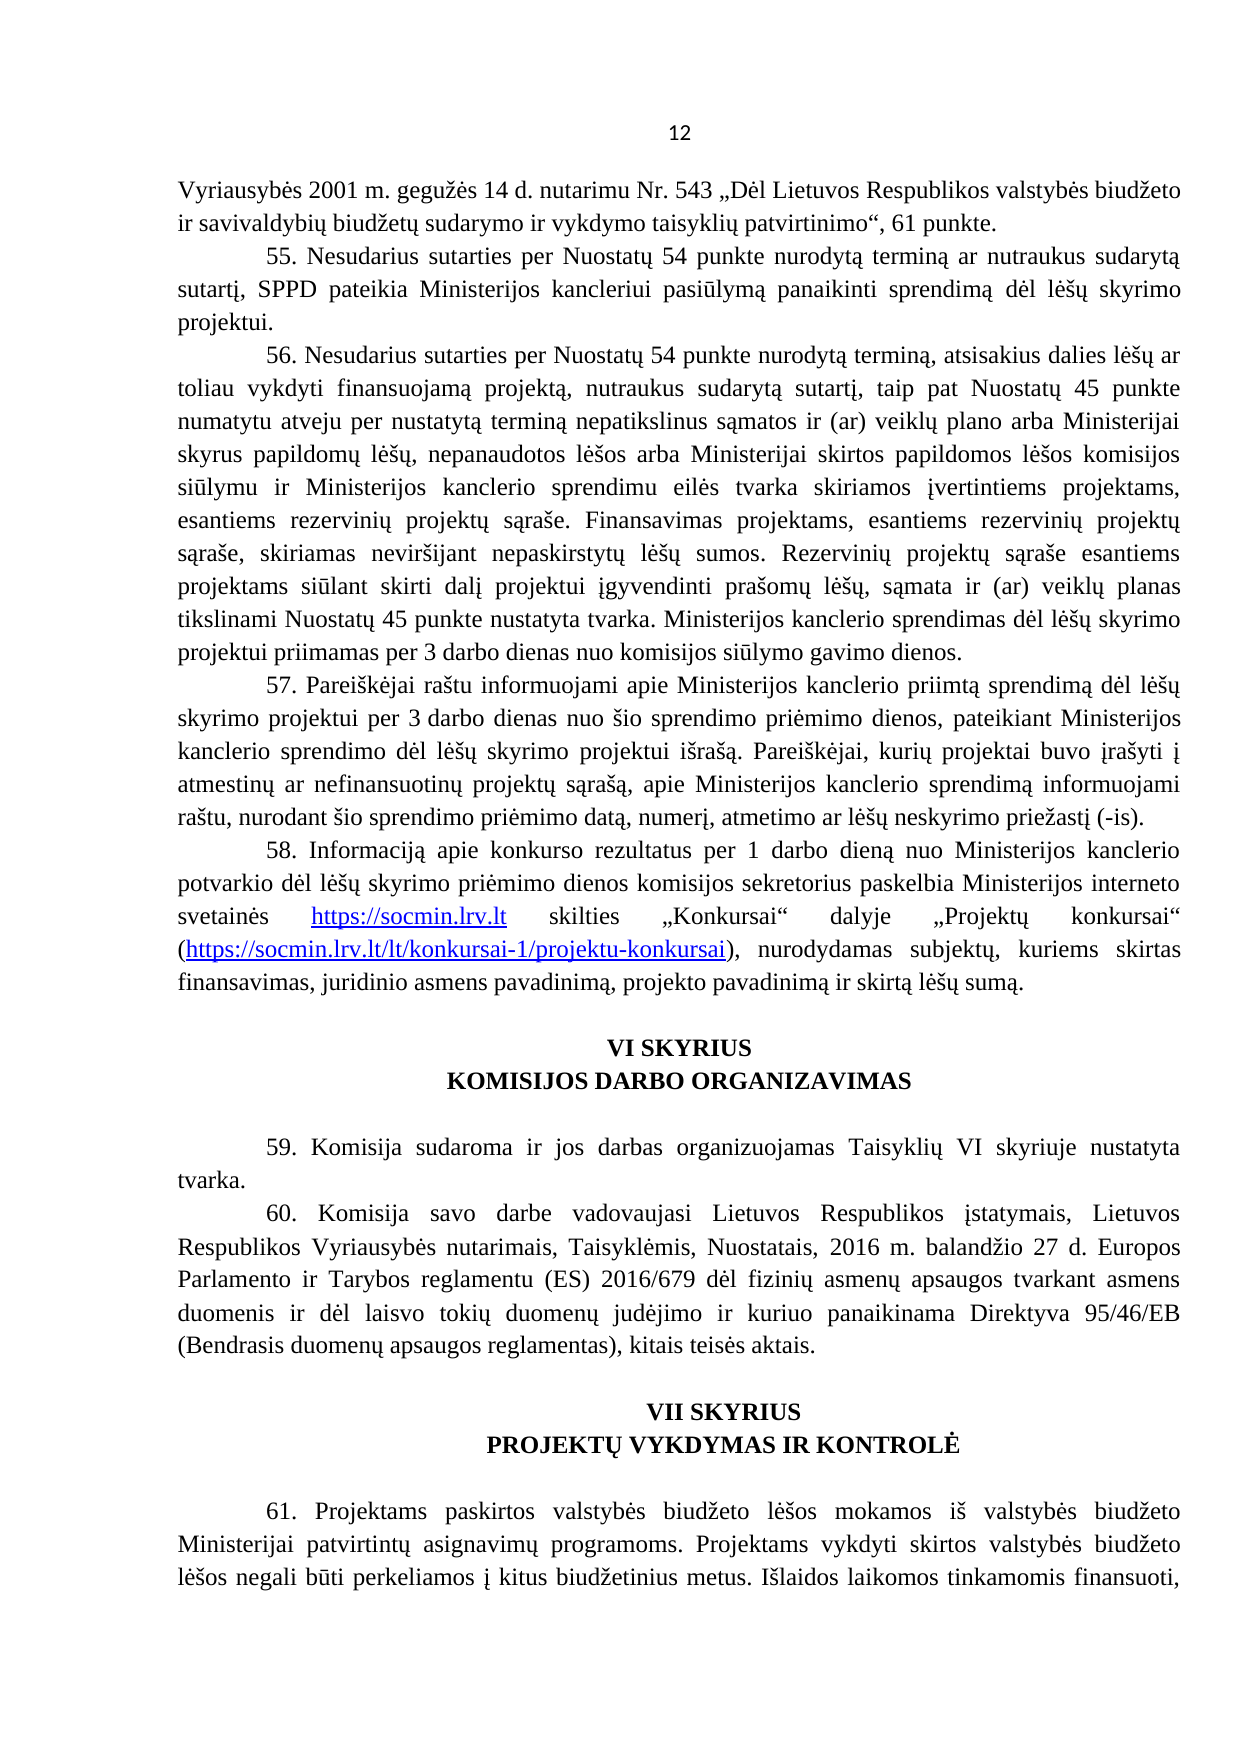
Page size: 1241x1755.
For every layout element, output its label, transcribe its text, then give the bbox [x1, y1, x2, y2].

text 59. Komisija sudaroma ir jos darbas organizuojamas Taisyklių VI skyriuje nustatyta tvarka. [177, 1132, 1181, 1194]
text KOMISIJOS DARBO ORGANIZAVIMAS [177, 1066, 1181, 1095]
text Vyriausybės 2001 m. gegužės 14 d. nutarimu Nr. 543 „Dėl Lietuvos Respublikos valstybės biudžeto ir savivaldybių biudžetų sudarymo ir vykdymo taisyklių patvirtinimo“, 61 punkte. [177, 175, 1181, 237]
text 58. Informaciją apie konkurso rezultatus per 1 darbo dieną nuo Ministerijos kanclerio potvarkio dėl lėšų skyrimo priėmimo dienos komisijos sekretorius paskelbia Ministerijos interneto svetainės https://socmin.lrv.lt skilties „Konkursai“ dalyje „Projektų konkursai“ (https://socmin.lrv.lt/lt/konkursai-1/projektu-konkursai), nurodydamas subjektų, kuriems skirtas finansavimas, juridinio asmens pavadinimą, projekto pavadinimą ir skirtą lėšų sumą. [177, 835, 1181, 996]
text 56. Nesudarius sutarties per Nuostatų 54 punkte nurodytą terminą, atsisakius dalies lėšų ar toliau vykdyti finansuojamą projektą, nutraukus sudarytą sutartį, taip pat Nuostatų 45 punkte numatytu atveju per nustatytą terminą nepatikslinus sąmatos ir (ar) veiklų plano arba Ministerijai skyrus papildomų lėšų, nepanaudotos lėšos arba Ministerijai skirtos papildomos lėšos komisijos siūlymu ir Ministerijos kanclerio sprendimu eilės tvarka skiriamos įvertintiems projektams, esantiems rezervinių projektų sąraše. Finansavimas projektams, esantiems rezervinių projektų sąraše, skiriamas neviršijant nepaskirstytų lėšų sumos. Rezervinių projektų sąraše esantiems projektams siūlant skirti dalį projektui įgyvendinti prašomų lėšų, sąmata ir (ar) veiklų planas tikslinami Nuostatų 45 punkte nustatyta tvarka. Ministerijos kanclerio sprendimas dėl lėšų skyrimo projektui priimamas per 3 darbo dienas nuo komisijos siūlymo gavimo dienos. [177, 340, 1181, 666]
text 55. Nesudarius sutarties per Nuostatų 54 punkte nurodytą terminą ar nutraukus sudarytą sutartį, SPPD pateikia Ministerijos kancleriui pasiūlymą panaikinti sprendimą dėl lėšų skyrimo projektui. [177, 241, 1181, 336]
text VII SKYRIUS [177, 1397, 1181, 1425]
text VI SKYRIUS [177, 1033, 1181, 1062]
text 57. Pareiškėjai raštu informuojami apie Ministerijos kanclerio priimtą sprendimą dėl lėšų skyrimo projektui per 3 darbo dienas nuo šio sprendimo priėmimo dienos, pateikiant Ministerijos kanclerio sprendimo dėl lėšų skyrimo projektui išrašą. Pareiškėjai, kurių projektai buvo įrašyti į atmestinų ar nefinansuotinų projektų sąrašą, apie Ministerijos kanclerio sprendimą informuojami raštu, nurodant šio sprendimo priėmimo datą, numerį, atmetimo ar lėšų neskyrimo priežastį (-is). [177, 670, 1181, 831]
text 60. Komisija savo darbe vadovaujasi Lietuvos Respublikos įstatymais, Lietuvos Respublikos Vyriausybės nutarimais, Taisyklėmis, Nuostatais, 2016 m. balandžio 27 d. Europos Parlamento ir Tarybos reglamentu (ES) 2016/679 dėl fizinių asmenų apsaugos tvarkant asmens duomenis ir dėl laisvo tokių duomenų judėjimo ir kuriuo panaikinama Direktyva 95/46/EB (Bendrasis duomenų apsaugos reglamentas), kitais teisės aktais. [177, 1198, 1181, 1359]
text PROJEKTŲ VYKDYMAS IR KONTROLĖ [177, 1430, 1181, 1458]
text 61. Projektams paskirtos valstybės biudžeto lėšos mokamos iš valstybės biudžeto Ministerijai patvirtintų asignavimų programoms. Projektams vykdyti skirtos valstybės biudžeto lėšos negali būti perkeliamos į kitus biudžetinius metus. Išlaidos laikomos tinkamomis finansuoti, [177, 1496, 1181, 1591]
